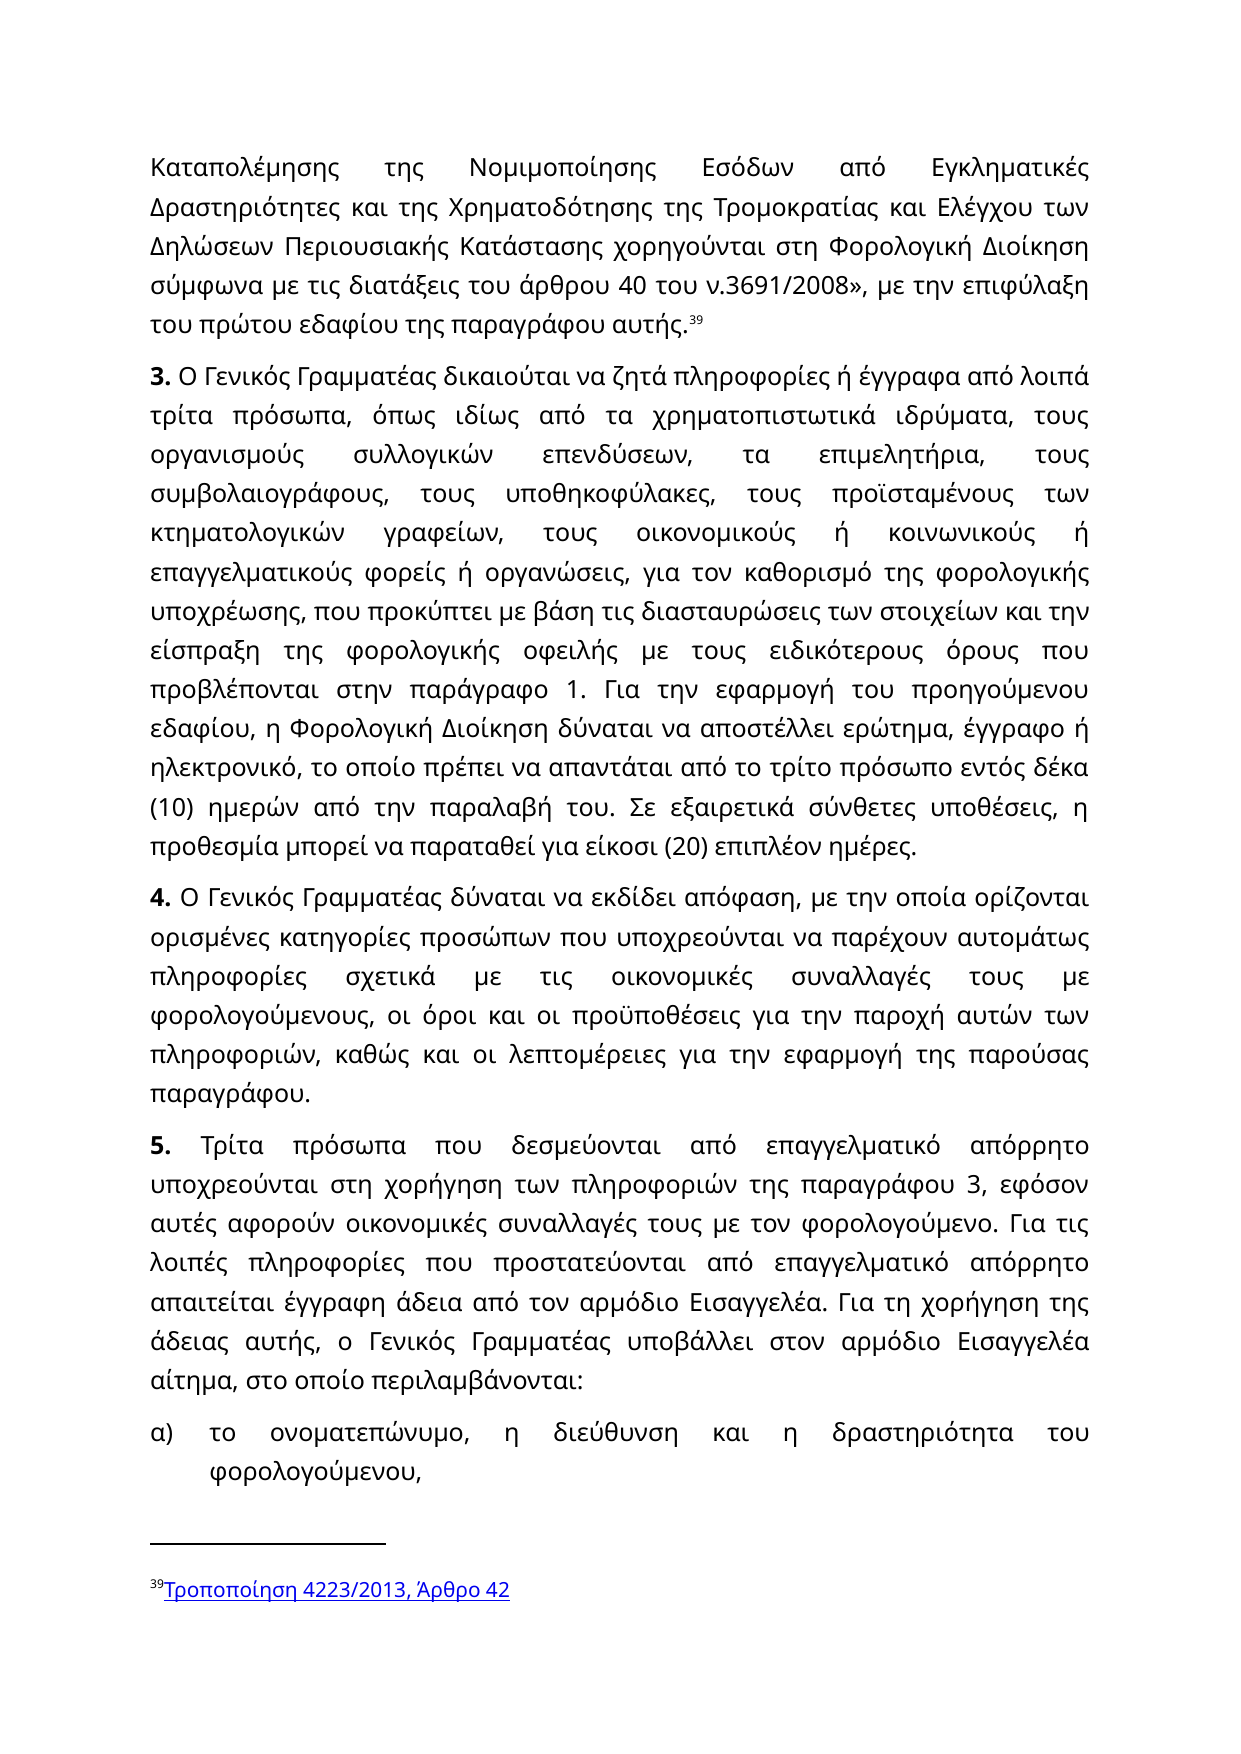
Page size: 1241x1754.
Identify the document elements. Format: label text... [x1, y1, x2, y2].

text Καταπολέμησης της Νομιμοποίησης Εσόδων από Εγκληματικές Δραστηριότητες και της Χρηματοδότησης της Τρομοκρατίας και Ελέγχου των Δηλώσεων Περιουσιακής Κατάστασης χορηγούνται στη Φορολογική Διοίκηση σύμφωνα με τις διατάξεις του άρθρου 40 του ν.3691/2008», με την επιφύλαξη του πρώτου εδαφίου της παραγράφου αυτής. [150, 150, 1090, 341]
text 5. Τρίτα πρόσωπα που δεσμεύονται από επαγγελματικό απόρρητο υποχρεούνται στη χορήγηση των πληροφοριών της παραγράφου 3, εφόσον αυτές αφορούν οικονομικές συναλλαγές τους με τον φορολογούμενο. Για τις λοιπές πληροφορίες που προστατεύονται από επαγγελματικό απόρρητο απαιτείται έγγραφη άδεια από τον αρμόδιο Εισαγγελέα. Για τη χορήγηση της άδειας αυτής, ο Γενικός Γραμματέας υποβάλλει στον αρμόδιο Εισαγγελέα αίτημα, στο οποίο περιλαμβάνονται: [150, 1127, 1090, 1397]
text 4. Ο Γενικός Γραμματέας δύναται να εκδίδει απόφαση, με την οποία ορίζονται ορισμένες κατηγορίες προσώπων που υποχρεούνται να παρέχουν αυτομάτως πληροφορίες σχετικά με τις οικονομικές συναλλαγές τους με φορολογούμενους, οι όροι και οι προϋποθέσεις για την παροχή αυτών των πληροφοριών, καθώς και οι λεπτομέρειες για την εφαρμογή της παρούσας παραγράφου. [150, 880, 1090, 1110]
text Τροποποίηση 4223/2013, Άρθρο 42 [150, 1576, 1090, 1604]
text 3. Ο Γενικός Γραμματέας δικαιούται να ζητά πληροφορίες ή έγγραφα από λοιπά τρίτα πρόσωπα, όπως ιδίως από τα χρηματοπιστωτικά ιδρύματα, τους οργανισμούς συλλογικών επενδύσεων, τα επιμελητήρια, τους συμβολαιογράφους, τους υποθηκοφύλακες, τους προϊσταμένους των κτηματολογικών γραφείων, τους οικονομικούς ή κοινωνικούς ή επαγγελματικούς φορείς ή οργανώσεις, για τον καθορισμό της φορολογικής υποχρέωσης, που προκύπτει με βάση τις διασταυρώσεις των στοιχείων και την είσπραξη της φορολογικής οφειλής με τους ειδικότερους όρους που προβλέπονται στην παράγραφο 1. Για την εφαρμογή του προηγούμενου εδαφίου, η Φορολογική Διοίκηση δύναται να αποστέλλει ερώτημα, έγγραφο ή ηλεκτρονικό, το οποίο πρέπει να απαντάται από το τρίτο πρόσωπο εντός δέκα (10) ημερών από την παραλαβή του. Σε εξαιρετικά σύνθετες υποθέσεις, η προθεσμία μπορεί να παραταθεί για είκοσι (20) επιπλέον ημέρες. [150, 358, 1090, 862]
list α) το ονοματεπώνυμο, η διεύθυνση και η δραστηριότητα του φορολογούμενου, [150, 1414, 1090, 1487]
